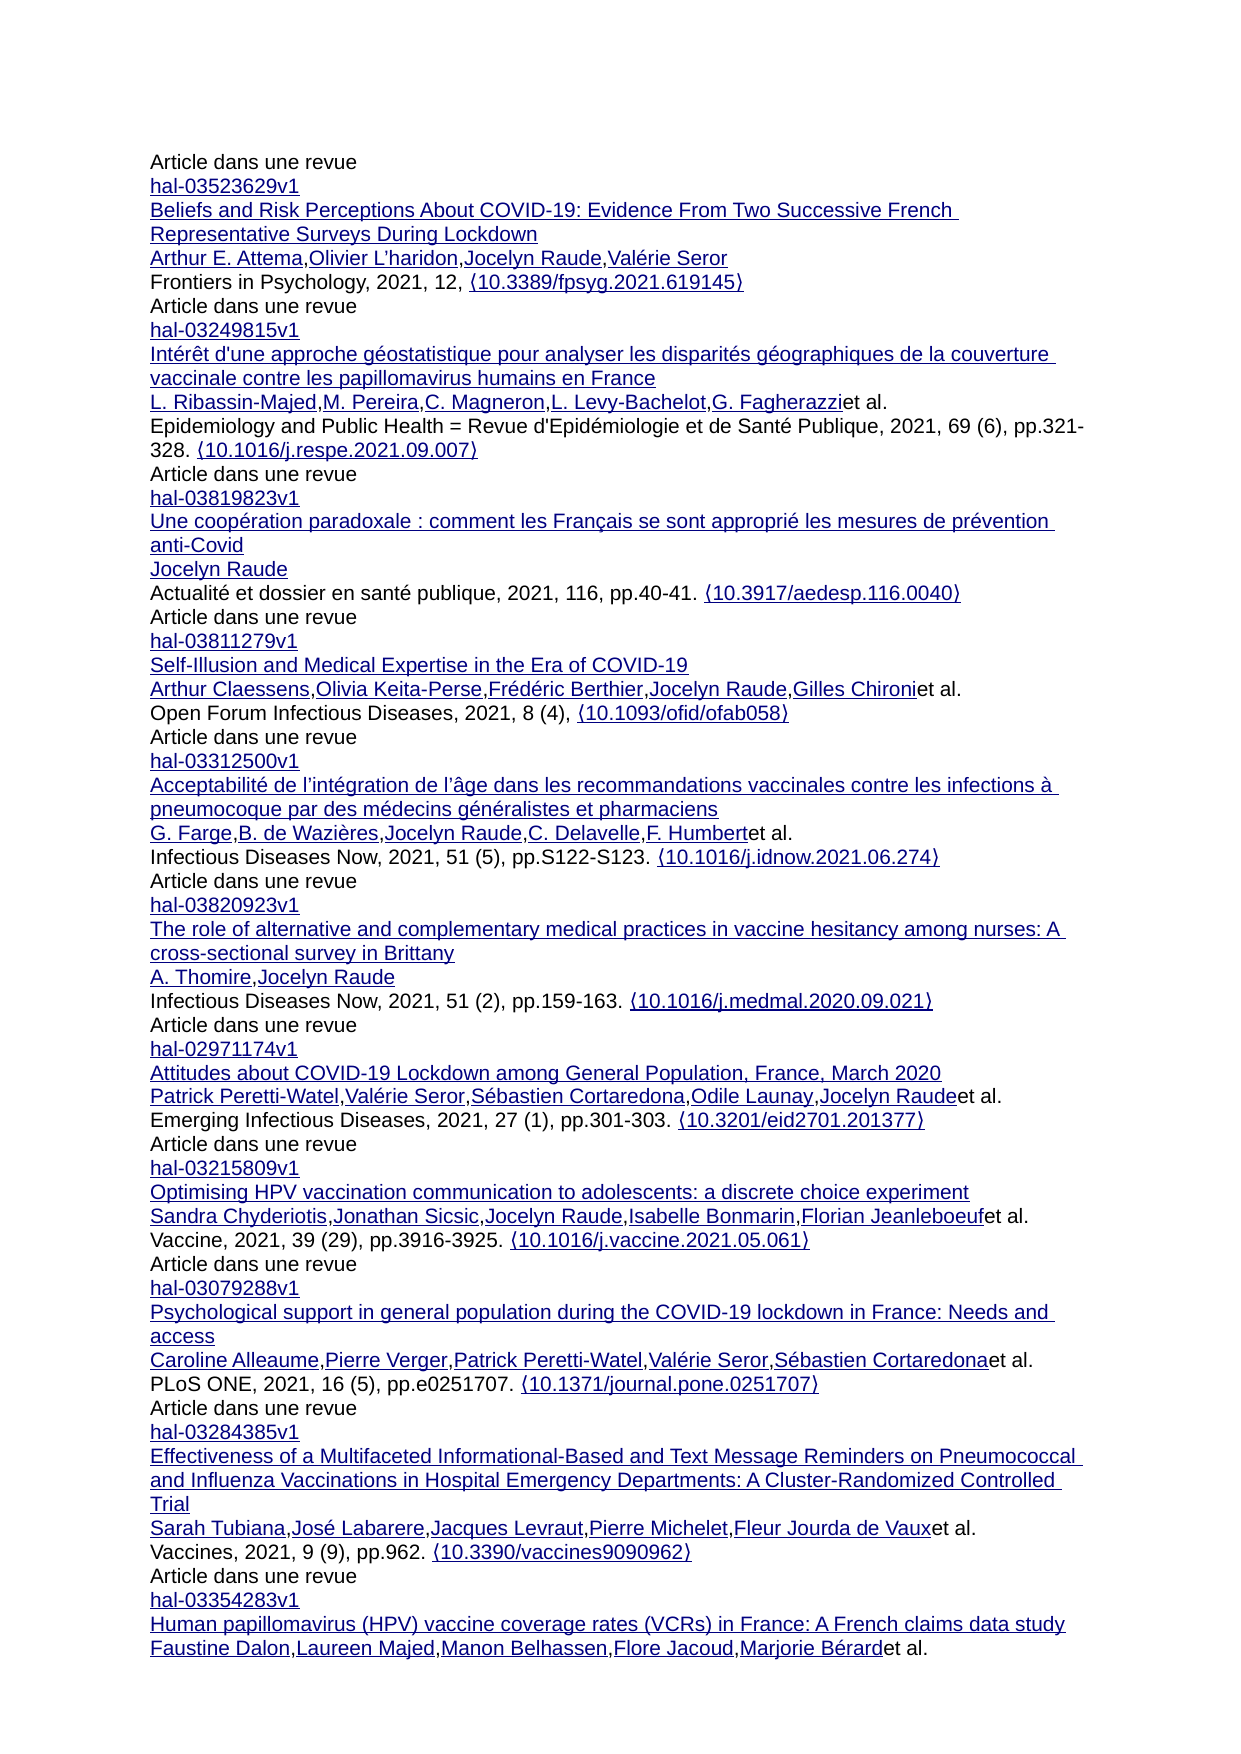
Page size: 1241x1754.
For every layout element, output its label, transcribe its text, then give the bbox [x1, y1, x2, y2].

table_cell Attitudes about COVID-19 Lockdown among General Population, France, March 2020 Patrick Peretti-Watel,Valérie Seror,Sébastien Cortaredona,Odile Launay,Jocelyn Raudeet al. Emerging Infectious Diseases, 2021, 27 (1), pp.301-303. ⟨10.3201/eid2701.201377⟩ Article dans une revue hal-03215809v1 [150, 1060, 1090, 1180]
table_cell Optimising HPV vaccination communication to adolescents: a discrete choice experiment Sandra Chyderiotis,Jonathan Sicsic,Jocelyn Raude,Isabelle Bonmarin,Florian Jeanleboeufet al. Vaccine, 2021, 39 (29), pp.3916-3925. ⟨10.1016/j.vaccine.2021.05.061⟩ Article dans une revue hal-03079288v1 [150, 1180, 1090, 1300]
table_cell Self-Illusion and Medical Expertise in the Era of COVID-19 Arthur Claessens,Olivia Keita-Perse,Frédéric Berthier,Jocelyn Raude,Gilles Chironiet al. Open Forum Infectious Diseases, 2021, 8 (4), ⟨10.1093/ofid/ofab058⟩ Article dans une revue hal-03312500v1 [150, 653, 1090, 773]
table_cell Acceptabilité de l’intégration de l’âge dans les recommandations vaccinales contre les infections à pneumocoque par des médecins généralistes et pharmaciens G. Farge,B. de Wazières,Jocelyn Raude,C. Delavelle,F. Humbertet al. Infectious Diseases Now, 2021, 51 (5), pp.S122-S123. ⟨10.1016/j.idnow.2021.06.274⟩ Article dans une revue hal-03820923v1 [150, 773, 1090, 917]
table_cell The role of alternative and complementary medical practices in vaccine hesitancy among nurses: A cross-sectional survey in Brittany A. Thomire,Jocelyn Raude Infectious Diseases Now, 2021, 51 (2), pp.159-163. ⟨10.1016/j.medmal.2020.09.021⟩ Article dans une revue hal-02971174v1 [150, 917, 1090, 1060]
table_cell Effectiveness of a Multifaceted Informational-Based and Text Message Reminders on Pneumococcal and Influenza Vaccinations in Hospital Emergency Departments: A Cluster-Randomized Controlled Trial Sarah Tubiana,José Labarere,Jacques Levraut,Pierre Michelet,Fleur Jourda de Vauxet al. Vaccines, 2021, 9 (9), pp.962. ⟨10.3390/vaccines9090962⟩ Article dans une revue hal-03354283v1 [150, 1444, 1090, 1611]
table_cell Intérêt d'une approche géostatistique pour analyser les disparités géographiques de la couverture vaccinale contre les papillomavirus humains en France L. Ribassin-Majed,M. Pereira,C. Magneron,L. Levy-Bachelot,G. Fagherazziet al. Epidemiology and Public Health = Revue d'Epidémiologie et de Santé Publique, 2021, 69 (6), pp.321-328. ⟨10.1016/j.respe.2021.09.007⟩ Article dans une revue hal-03819823v1 [150, 342, 1090, 509]
table_cell Psychological support in general population during the COVID-19 lockdown in France: Needs and access Caroline Alleaume,Pierre Verger,Patrick Peretti-Watel,Valérie Seror,Sébastien Cortaredonaet al. PLoS ONE, 2021, 16 (5), pp.e0251707. ⟨10.1371/journal.pone.0251707⟩ Article dans une revue hal-03284385v1 [150, 1300, 1090, 1444]
table_cell Une coopération paradoxale : comment les Français se sont approprié les mesures de prévention anti-Covid Jocelyn Raude Actualité et dossier en santé publique, 2021, 116, pp.40-41. ⟨10.3917/aedesp.116.0040⟩ Article dans une revue hal-03811279v1 [150, 509, 1090, 653]
table_cell Beliefs and Risk Perceptions About COVID-19: Evidence From Two Successive French Representative Surveys During Lockdown Arthur E. Attema,Olivier L’haridon,Jocelyn Raude,Valérie Seror Frontiers in Psychology, 2021, 12, ⟨10.3389/fpsyg.2021.619145⟩ Article dans une revue hal-03249815v1 [150, 198, 1090, 342]
table_cell Human papillomavirus (HPV) vaccine coverage rates (VCRs) in France: A French claims data study Faustine Dalon,Laureen Majed,Manon Belhassen,Flore Jacoud,Marjorie Bérardet al. [150, 1611, 1090, 1659]
table_cell Article dans une revue hal-03523629v1 [150, 150, 1090, 198]
